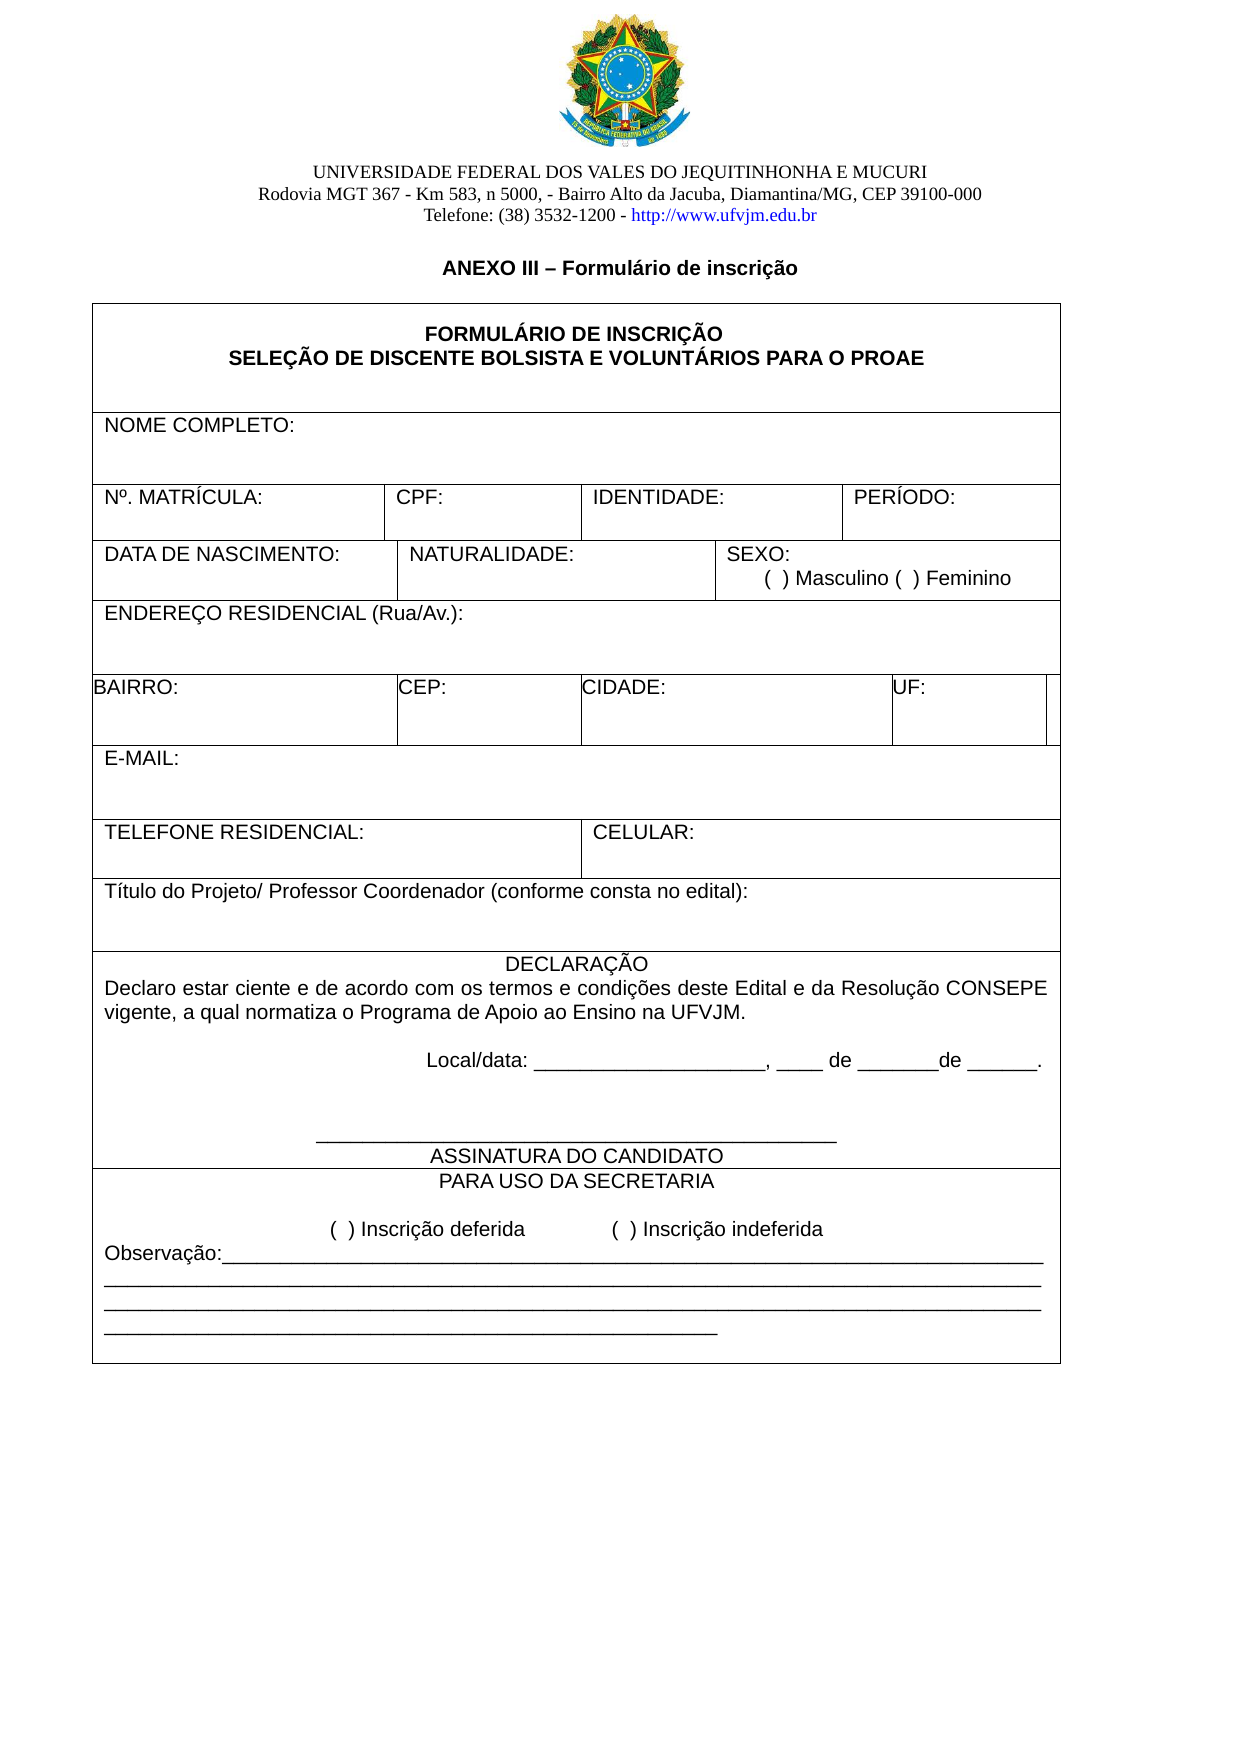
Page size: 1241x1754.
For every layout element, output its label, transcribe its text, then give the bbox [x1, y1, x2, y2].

table_cell NATURALIDADE: [398, 541, 715, 599]
table_cell Título do Projeto/ Professor Coordenador (conforme consta no edital): [93, 879, 1060, 951]
table_cell CPF: [385, 485, 581, 540]
table_cell [1047, 675, 1060, 745]
table_cell CIDADE: [582, 675, 892, 745]
text ANEXO III – Formulário de inscrição [118, 255, 1122, 279]
table_cell E-MAIL: [93, 746, 1060, 819]
table_cell DECLARAÇÃO Declaro estar ciente e de acordo com os termos e condições deste Edital e da Resolução CONSEPE vigente, a qual normatiza o Programa de Apoio ao Ensino na UFVJM. Local/data: ____________________, ____ de _______de ______. _____________________________________________ ASSINATURA DO CANDIDATO [93, 952, 1060, 1167]
picture [559, 13, 691, 147]
table_cell ENDEREÇO RESIDENCIAL (Rua/Av.): [93, 601, 1060, 674]
table_cell IDENTIDADE: [582, 485, 842, 540]
table_cell CELULAR: [582, 820, 1060, 878]
table_cell BAIRRO: [93, 675, 397, 745]
table_cell DATA DE NASCIMENTO: [93, 541, 397, 599]
table_cell SEXO: ( ) Masculino ( ) Feminino [716, 541, 1060, 599]
table_cell UF: [893, 675, 1046, 745]
table_cell PARA USO DA SECRETARIA ( ) Inscrição deferida ( ) Inscrição indeferida Observação:______________________________________________________________________________________________________________________________________________________________________________________________________________________________________________________________________________________________ [93, 1169, 1060, 1363]
table_cell PERÍODO: [843, 485, 1060, 540]
table_cell NOME COMPLETO: [93, 413, 1060, 484]
table_header FORMULÁRIO DE INSCRIÇÃO SELEÇÃO DE DISCENTE BOLSISTA E VOLUNTÁRIOS PARA O PROAE [93, 304, 1060, 412]
table_cell TELEFONE RESIDENCIAL: [93, 820, 581, 878]
table_cell CEP: [398, 675, 581, 745]
table_cell Nº. MATRÍCULA: [93, 485, 384, 540]
